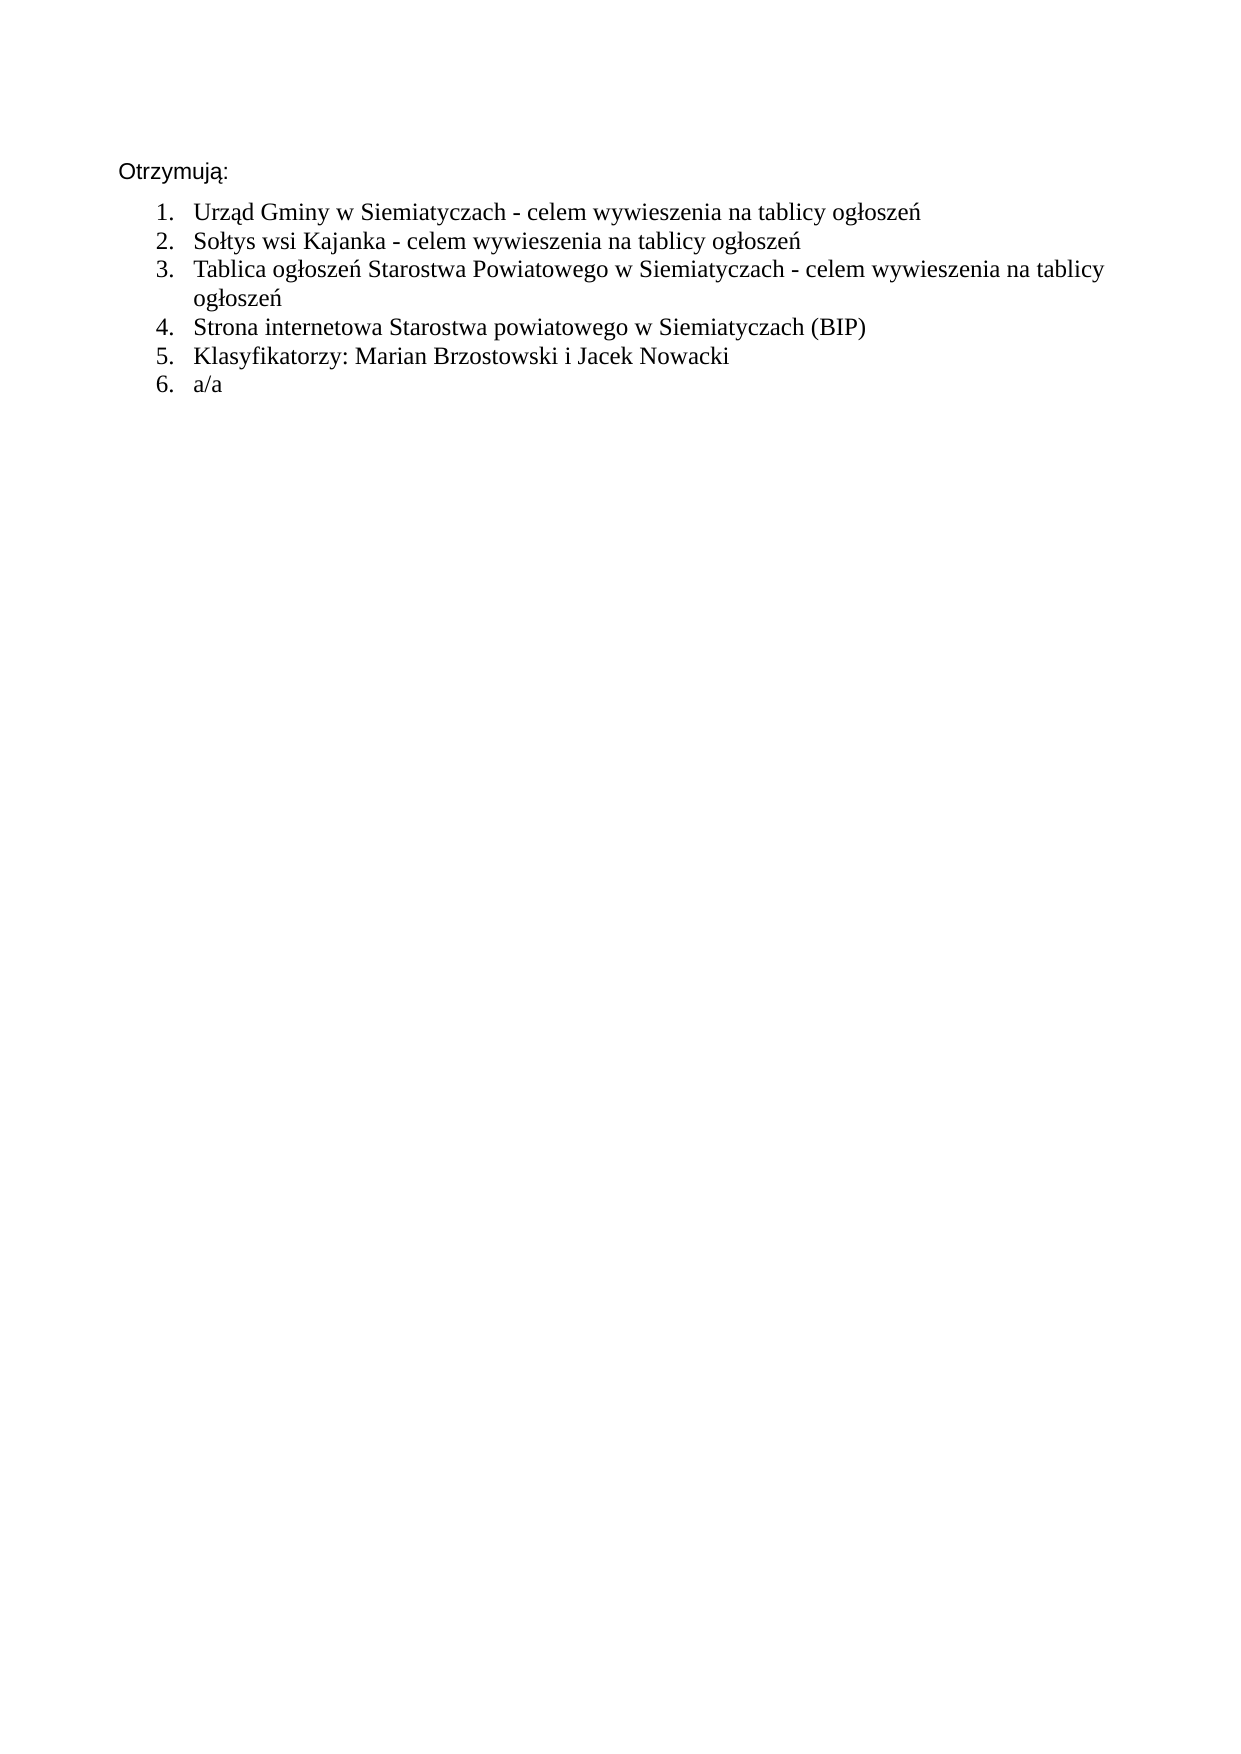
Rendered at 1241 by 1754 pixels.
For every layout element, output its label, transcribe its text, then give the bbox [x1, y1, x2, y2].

text Otrzymują: [118, 158, 1122, 184]
list a/a [156, 369, 1122, 398]
list Klasyfikatorzy: Marian Brzostowski i Jacek Nowacki [156, 341, 1122, 369]
list Sołtys wsi Kajanka - celem wywieszenia na tablicy ogłoszeń [156, 226, 1122, 254]
list Tablica ogłoszeń Starostwa Powiatowego w Siemiatyczach - celem wywieszenia na tablicy ogłoszeń [156, 254, 1122, 312]
list Strona internetowa Starostwa powiatowego w Siemiatyczach (BIP) [156, 312, 1122, 341]
list Urząd Gminy w Siemiatyczach - celem wywieszenia na tablicy ogłoszeń [156, 197, 1122, 226]
